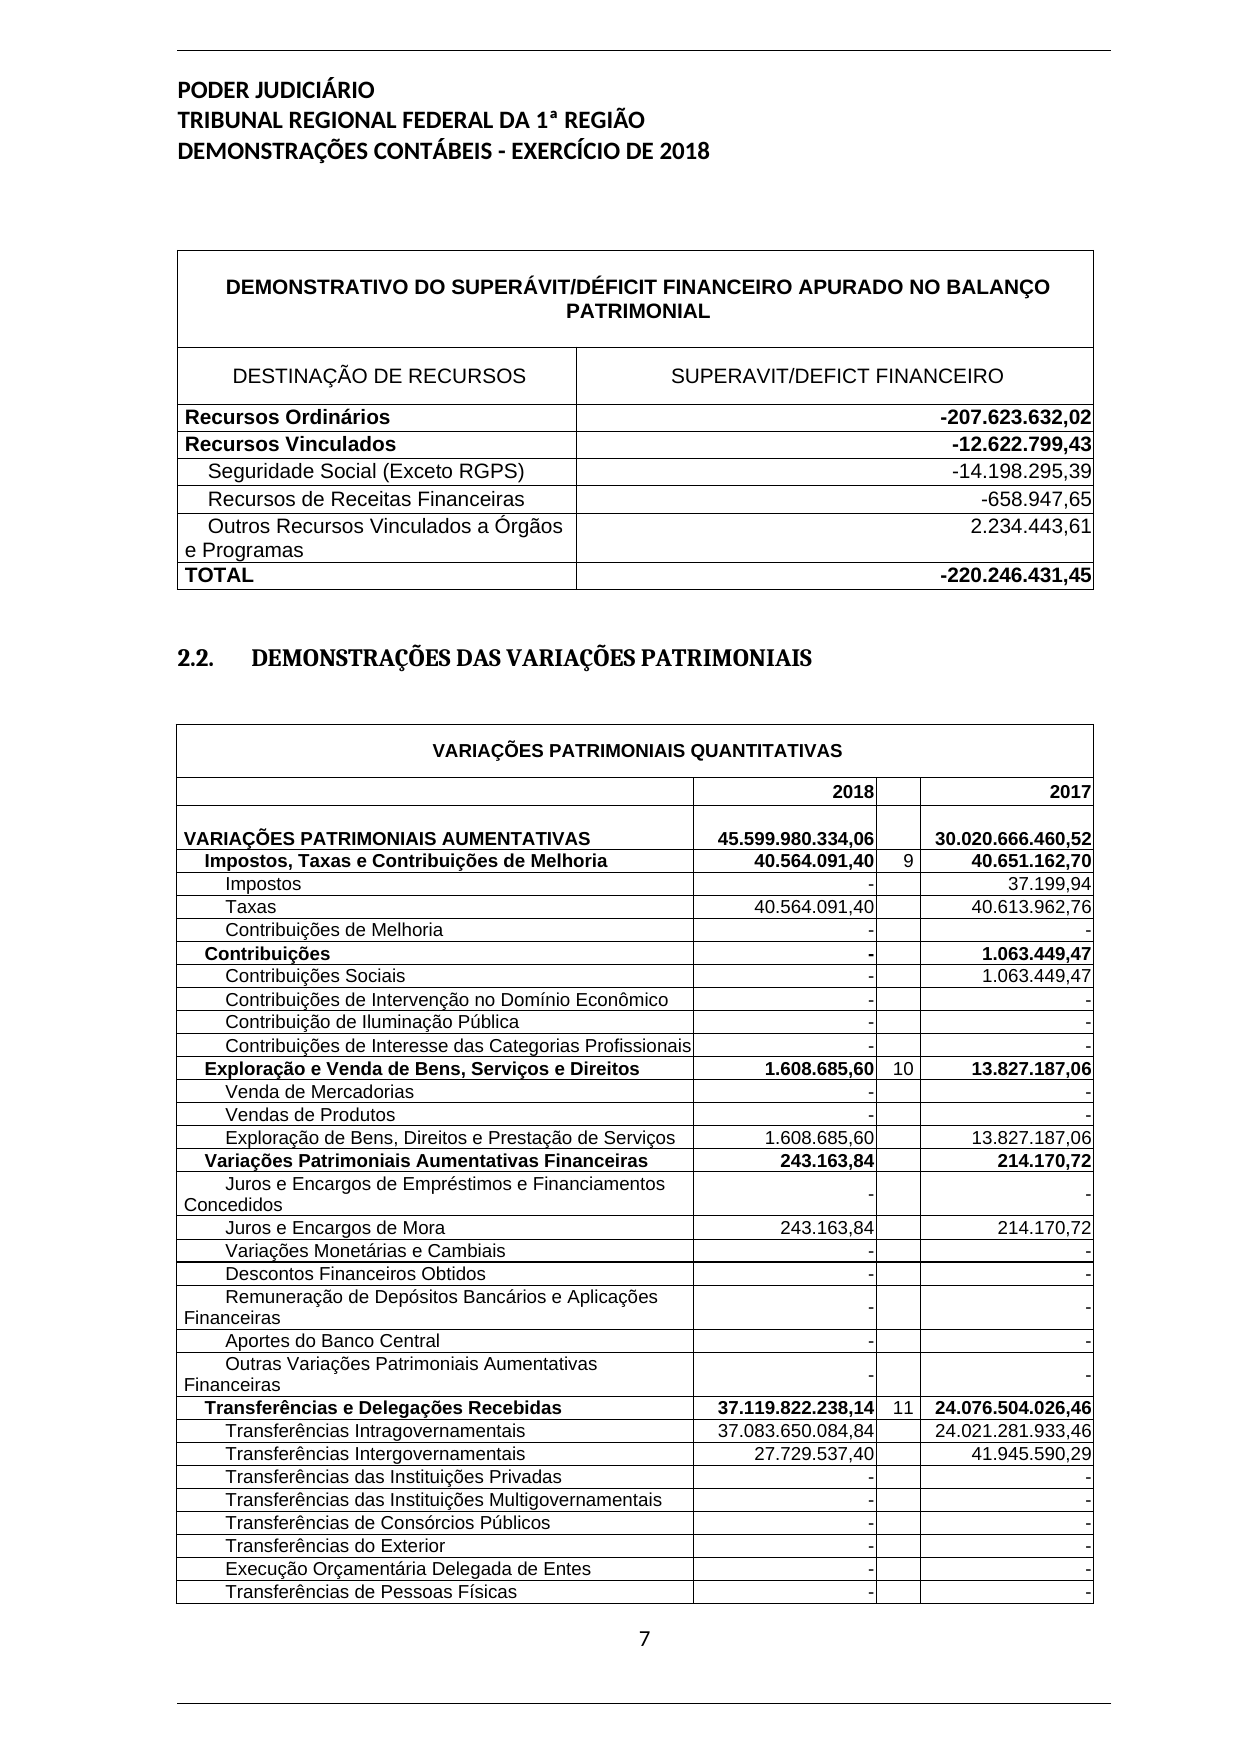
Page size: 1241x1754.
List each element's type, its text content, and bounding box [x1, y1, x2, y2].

table_cell [877, 806, 920, 849]
table_cell - [921, 1080, 1093, 1102]
table_cell 37.199,94 [921, 873, 1093, 895]
table_cell -658.947,65 [577, 486, 1093, 513]
table_cell Juros e Encargos de Empréstimos e Financiamentos Concedidos [177, 1172, 693, 1215]
table_cell - [921, 1489, 1093, 1511]
table_cell [877, 1535, 920, 1557]
table_cell 37.083.650.084,84 [694, 1420, 876, 1442]
table_cell [877, 942, 920, 964]
table_cell - [921, 1581, 1093, 1603]
table_cell [877, 778, 920, 805]
table_cell - [694, 1512, 876, 1534]
table_cell [877, 988, 920, 1010]
table_cell Transferências das Instituições Privadas [177, 1466, 693, 1488]
table_cell DESTINAÇÃO DE RECURSOS [178, 348, 576, 403]
table_cell 24.076.504.026,46 [921, 1397, 1093, 1419]
table_cell -12.622.799,43 [577, 432, 1093, 458]
table_cell [877, 919, 920, 941]
table_cell Juros e Encargos de Mora [177, 1216, 693, 1238]
table_cell 41.945.590,29 [921, 1443, 1093, 1465]
table_cell 40.651.162,70 [921, 850, 1093, 872]
table_cell Seguridade Social (Exceto RGPS) [178, 459, 576, 485]
table_cell Transferências Intragovernamentais [177, 1420, 693, 1442]
table_cell -220.246.431,45 [577, 563, 1093, 589]
table_cell 11 [877, 1397, 920, 1419]
table_cell [877, 1216, 920, 1238]
table_cell - [694, 1489, 876, 1511]
table_cell Exploração e Venda de Bens, Serviços e Direitos [177, 1057, 693, 1079]
table_cell 13.827.187,06 [921, 1057, 1093, 1079]
table_cell [877, 1172, 920, 1215]
table_cell [177, 778, 693, 805]
table_cell 2018 [694, 778, 876, 805]
table_cell 10 [877, 1057, 920, 1079]
table_cell Transferências Intergovernamentais [177, 1443, 693, 1465]
table_cell [877, 1149, 920, 1171]
table_cell Outras Variações Patrimoniais Aumentativas Financeiras [177, 1353, 693, 1396]
table_cell Recursos Vinculados [178, 432, 576, 458]
table_cell Transferências de Pessoas Físicas [177, 1581, 693, 1603]
table_cell - [694, 1080, 876, 1102]
table_cell SUPERAVIT/DEFICT FINANCEIRO [577, 348, 1093, 403]
table_cell Recursos Ordinários [178, 405, 576, 431]
table_cell Contribuições de Interesse das Categorias Profissionais [177, 1034, 693, 1056]
table_cell Recursos de Receitas Financeiras [178, 486, 576, 513]
table_cell - [921, 919, 1093, 941]
table_cell TOTAL [178, 563, 576, 589]
table_cell Contribuições [177, 942, 693, 964]
table_cell [877, 1263, 920, 1284]
table_header DEMONSTRATIVO DO SUPERÁVIT/DÉFICIT FINANCEIRO APURADO NO BALANÇO PATRIMONIAL [178, 251, 1093, 347]
table_cell 45.599.980.334,06 [694, 806, 876, 849]
table_cell [877, 1512, 920, 1534]
table_cell Transferências de Consórcios Públicos [177, 1512, 693, 1534]
table_cell Transferências das Instituições Multigovernamentais [177, 1489, 693, 1511]
table_cell Exploração de Bens, Direitos e Prestação de Serviços [177, 1126, 693, 1148]
table_cell - [694, 965, 876, 987]
table_cell - [694, 1263, 876, 1284]
table_cell Vendas de Produtos [177, 1103, 693, 1125]
table_cell 40.564.091,40 [694, 896, 876, 918]
table_cell - [921, 1330, 1093, 1352]
table_cell - [694, 873, 876, 895]
table_cell - [694, 1240, 876, 1261]
table_cell Impostos, Taxas e Contribuições de Melhoria [177, 850, 693, 872]
table_cell Impostos [177, 873, 693, 895]
table_cell [877, 1558, 920, 1580]
table_cell 1.608.685,60 [694, 1057, 876, 1079]
table_cell - [694, 1535, 876, 1557]
table_cell Taxas [177, 896, 693, 918]
table_cell [877, 1080, 920, 1102]
table_cell [877, 965, 920, 987]
table_cell - [694, 1011, 876, 1033]
table_cell [877, 1489, 920, 1511]
table_cell -207.623.632,02 [577, 405, 1093, 431]
table_cell - [694, 1286, 876, 1329]
table_cell [877, 1466, 920, 1488]
table_cell - [694, 1353, 876, 1396]
table_cell Venda de Mercadorias [177, 1080, 693, 1102]
table_cell 1.063.449,47 [921, 965, 1093, 987]
table_cell - [921, 1558, 1093, 1580]
table_cell - [921, 1172, 1093, 1215]
table_cell - [921, 1353, 1093, 1396]
table_cell Execução Orçamentária Delegada de Entes [177, 1558, 693, 1580]
table_cell VARIAÇÕES PATRIMONIAIS AUMENTATIVAS [177, 806, 693, 849]
table_cell Contribuições Sociais [177, 965, 693, 987]
table_cell Outros Recursos Vinculados a Órgãos e Programas [178, 514, 576, 562]
subtitle DEMONSTRAÇÕES DAS VARIAÇÕES PATRIMONIAIS [177, 644, 1117, 672]
table_cell - [694, 1558, 876, 1580]
table_header VARIAÇÕES PATRIMONIAIS QUANTITATIVAS [177, 725, 1093, 777]
table_cell 214.170,72 [921, 1149, 1093, 1171]
table_cell - [694, 1172, 876, 1215]
table_cell Descontos Financeiros Obtidos [177, 1263, 693, 1284]
table_cell 1.608.685,60 [694, 1126, 876, 1148]
table_cell - [921, 1103, 1093, 1125]
table_cell - [921, 1535, 1093, 1557]
table_cell - [921, 1011, 1093, 1033]
table_cell - [921, 1263, 1093, 1284]
table_cell - [694, 1330, 876, 1352]
table_cell Transferências do Exterior [177, 1535, 693, 1557]
table_cell [877, 1330, 920, 1352]
table_cell - [921, 988, 1093, 1010]
table_cell - [921, 1240, 1093, 1261]
table_cell 2.234.443,61 [577, 514, 1093, 562]
table_cell [877, 896, 920, 918]
table_cell 24.021.281.933,46 [921, 1420, 1093, 1442]
table_cell - [694, 1034, 876, 1056]
table_cell Contribuição de Iluminação Pública [177, 1011, 693, 1033]
table_cell 243.163,84 [694, 1149, 876, 1171]
table_cell Transferências e Delegações Recebidas [177, 1397, 693, 1419]
table_cell - [921, 1466, 1093, 1488]
table_cell [877, 873, 920, 895]
table_cell 243.163,84 [694, 1216, 876, 1238]
table_cell 13.827.187,06 [921, 1126, 1093, 1148]
table_cell Contribuições de Intervenção no Domínio Econômico [177, 988, 693, 1010]
table_cell [877, 1103, 920, 1125]
table_cell [877, 1353, 920, 1396]
table_cell Variações Monetárias e Cambiais [177, 1240, 693, 1261]
table_cell - [694, 1581, 876, 1603]
table_cell [877, 1011, 920, 1033]
table_cell -14.198.295,39 [577, 459, 1093, 485]
table_cell 30.020.666.460,52 [921, 806, 1093, 849]
table_cell Variações Patrimoniais Aumentativas Financeiras [177, 1149, 693, 1171]
table_cell 214.170,72 [921, 1216, 1093, 1238]
table_cell [877, 1443, 920, 1465]
table_cell Aportes do Banco Central [177, 1330, 693, 1352]
table_cell [877, 1240, 920, 1261]
table_cell 37.119.822.238,14 [694, 1397, 876, 1419]
table_cell - [921, 1512, 1093, 1534]
table_cell 1.063.449,47 [921, 942, 1093, 964]
table_cell Remuneração de Depósitos Bancários e Aplicações Financeiras [177, 1286, 693, 1329]
table_cell 9 [877, 850, 920, 872]
table_cell [877, 1420, 920, 1442]
table_cell - [694, 919, 876, 941]
table_cell [877, 1581, 920, 1603]
table_cell [877, 1126, 920, 1148]
table_cell [877, 1286, 920, 1329]
table_cell 40.613.962,76 [921, 896, 1093, 918]
table_cell 40.564.091,40 [694, 850, 876, 872]
table_cell - [694, 1103, 876, 1125]
table_cell - [694, 988, 876, 1010]
table_cell Contribuições de Melhoria [177, 919, 693, 941]
table_cell 27.729.537,40 [694, 1443, 876, 1465]
table_cell - [694, 1466, 876, 1488]
table_cell 2017 [921, 778, 1093, 805]
table_cell - [921, 1286, 1093, 1329]
table_cell [877, 1034, 920, 1056]
table_cell - [694, 942, 876, 964]
table_cell - [921, 1034, 1093, 1056]
